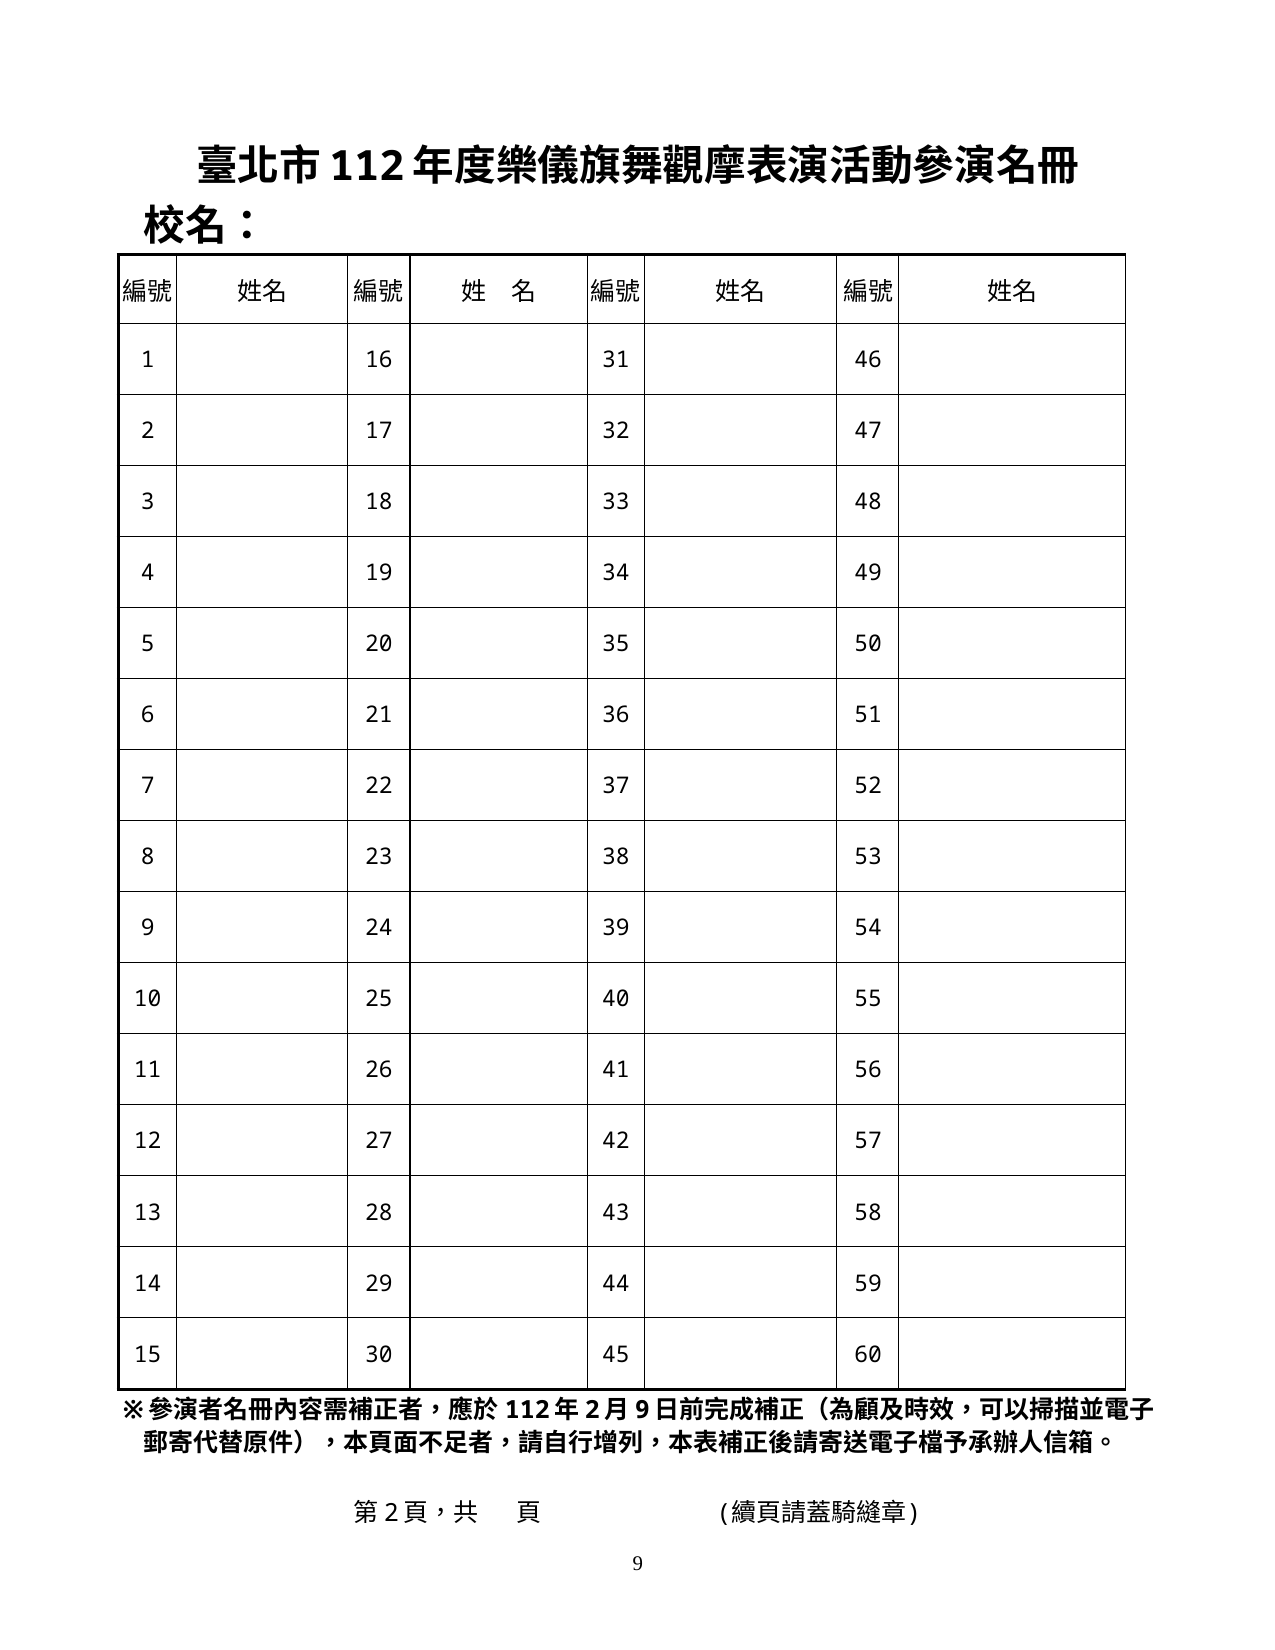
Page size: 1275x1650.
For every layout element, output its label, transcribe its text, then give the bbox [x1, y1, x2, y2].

table_cell 4 [120, 537, 176, 607]
table_cell [411, 466, 587, 536]
table_cell [899, 395, 1125, 465]
table_cell 15 [120, 1318, 176, 1388]
text 第2頁，共 頁 (續頁請蓋騎縫章) [118, 1492, 1157, 1528]
table_cell [177, 537, 347, 607]
table_cell 28 [348, 1176, 409, 1246]
table_cell 14 [120, 1247, 176, 1317]
table_cell 24 [348, 892, 409, 962]
table_cell 55 [837, 963, 898, 1033]
table_cell 44 [588, 1247, 644, 1317]
table_cell [899, 821, 1125, 891]
table_header 姓名 [645, 256, 836, 323]
table_cell 36 [588, 679, 644, 749]
table_cell [411, 821, 587, 891]
table_cell [899, 466, 1125, 536]
table_cell 48 [837, 466, 898, 536]
table_cell [645, 1247, 836, 1317]
table_cell [899, 679, 1125, 749]
table_cell 6 [120, 679, 176, 749]
table_header 姓 名 [411, 256, 587, 323]
table_cell [899, 1105, 1125, 1175]
table_cell [645, 1176, 836, 1246]
table_cell 20 [348, 608, 409, 678]
table_cell [899, 1247, 1125, 1317]
table_cell [645, 821, 836, 891]
text 校名： [118, 192, 1157, 253]
table_cell [411, 324, 587, 394]
table_header 編號 [588, 256, 644, 323]
table_header 編號 [348, 256, 409, 323]
table_cell 50 [837, 608, 898, 678]
text 臺北市112年度樂儀旗舞觀摩表演活動參演名冊 [118, 132, 1157, 192]
table_cell 56 [837, 1034, 898, 1104]
table_cell [411, 1247, 587, 1317]
table_cell 2 [120, 395, 176, 465]
table_cell [645, 750, 836, 820]
table_cell 43 [588, 1176, 644, 1246]
table_cell 32 [588, 395, 644, 465]
table_cell [411, 1318, 587, 1388]
table_cell [177, 1105, 347, 1175]
table_cell 42 [588, 1105, 644, 1175]
table_cell [899, 324, 1125, 394]
table_cell 34 [588, 537, 644, 607]
table_cell [899, 963, 1125, 1033]
table_cell 33 [588, 466, 644, 536]
table_cell [411, 1034, 587, 1104]
table_cell 12 [120, 1105, 176, 1175]
table_cell [177, 892, 347, 962]
table_header 編號 [837, 256, 898, 323]
table_cell 27 [348, 1105, 409, 1175]
table_cell 26 [348, 1034, 409, 1104]
table_cell [899, 892, 1125, 962]
table_cell 25 [348, 963, 409, 1033]
table_cell 41 [588, 1034, 644, 1104]
table_cell 21 [348, 679, 409, 749]
table_cell 38 [588, 821, 644, 891]
table_cell [177, 1034, 347, 1104]
table_header 編號 [120, 256, 176, 323]
table_cell [645, 963, 836, 1033]
table_cell [411, 608, 587, 678]
table_cell [645, 1105, 836, 1175]
table_cell 7 [120, 750, 176, 820]
table_cell 59 [837, 1247, 898, 1317]
table_cell 52 [837, 750, 898, 820]
table_cell 17 [348, 395, 409, 465]
table_cell [411, 1105, 587, 1175]
table_cell 19 [348, 537, 409, 607]
table_cell 22 [348, 750, 409, 820]
text ※參演者名冊內容需補正者，應於112年2月9日前完成補正（為顧及時效，可以掃描並電子郵寄代替原件），本頁面不足者，請自行增列，本表補正後請寄送電子檔予承辦人信箱。 [118, 1391, 1157, 1458]
table_cell [645, 679, 836, 749]
table_cell [645, 466, 836, 536]
table_cell [899, 1318, 1125, 1388]
table_cell [411, 679, 587, 749]
table_cell 60 [837, 1318, 898, 1388]
table_cell 10 [120, 963, 176, 1033]
table_cell [645, 892, 836, 962]
table_cell 13 [120, 1176, 176, 1246]
table_cell 18 [348, 466, 409, 536]
table_cell 9 [120, 892, 176, 962]
table_cell [177, 821, 347, 891]
table_cell [899, 1176, 1125, 1246]
table_cell [411, 1176, 587, 1246]
table_cell [177, 608, 347, 678]
table_cell 51 [837, 679, 898, 749]
table_header 姓名 [177, 256, 347, 323]
table_cell [177, 679, 347, 749]
table_cell [177, 963, 347, 1033]
table_cell [177, 750, 347, 820]
table_cell 3 [120, 466, 176, 536]
table_cell 53 [837, 821, 898, 891]
table_cell 45 [588, 1318, 644, 1388]
table_cell [645, 1034, 836, 1104]
table_cell [411, 892, 587, 962]
table_cell 11 [120, 1034, 176, 1104]
table_cell 5 [120, 608, 176, 678]
table_cell 29 [348, 1247, 409, 1317]
table_cell 31 [588, 324, 644, 394]
table_cell 16 [348, 324, 409, 394]
table_cell [411, 750, 587, 820]
table_cell [411, 537, 587, 607]
table_cell [645, 324, 836, 394]
table_cell [411, 395, 587, 465]
table_cell [177, 1318, 347, 1388]
table_cell 49 [837, 537, 898, 607]
table_cell 35 [588, 608, 644, 678]
table_cell 30 [348, 1318, 409, 1388]
table_cell 47 [837, 395, 898, 465]
table_cell 8 [120, 821, 176, 891]
table_cell 37 [588, 750, 644, 820]
table_cell [899, 537, 1125, 607]
table_header 姓名 [899, 256, 1125, 323]
table_cell [177, 1176, 347, 1246]
table_cell 23 [348, 821, 409, 891]
table_cell [177, 1247, 347, 1317]
table_cell [899, 750, 1125, 820]
table_cell 46 [837, 324, 898, 394]
table_cell 54 [837, 892, 898, 962]
table_cell [645, 395, 836, 465]
table_cell 40 [588, 963, 644, 1033]
table_cell 1 [120, 324, 176, 394]
table_cell 57 [837, 1105, 898, 1175]
table_cell [645, 608, 836, 678]
table_cell [411, 963, 587, 1033]
table_cell [645, 1318, 836, 1388]
table_cell [645, 537, 836, 607]
table_cell [899, 608, 1125, 678]
table_cell 58 [837, 1176, 898, 1246]
table_cell 39 [588, 892, 644, 962]
table_cell [177, 324, 347, 394]
table_cell [899, 1034, 1125, 1104]
table_cell [177, 466, 347, 536]
table_cell [177, 395, 347, 465]
